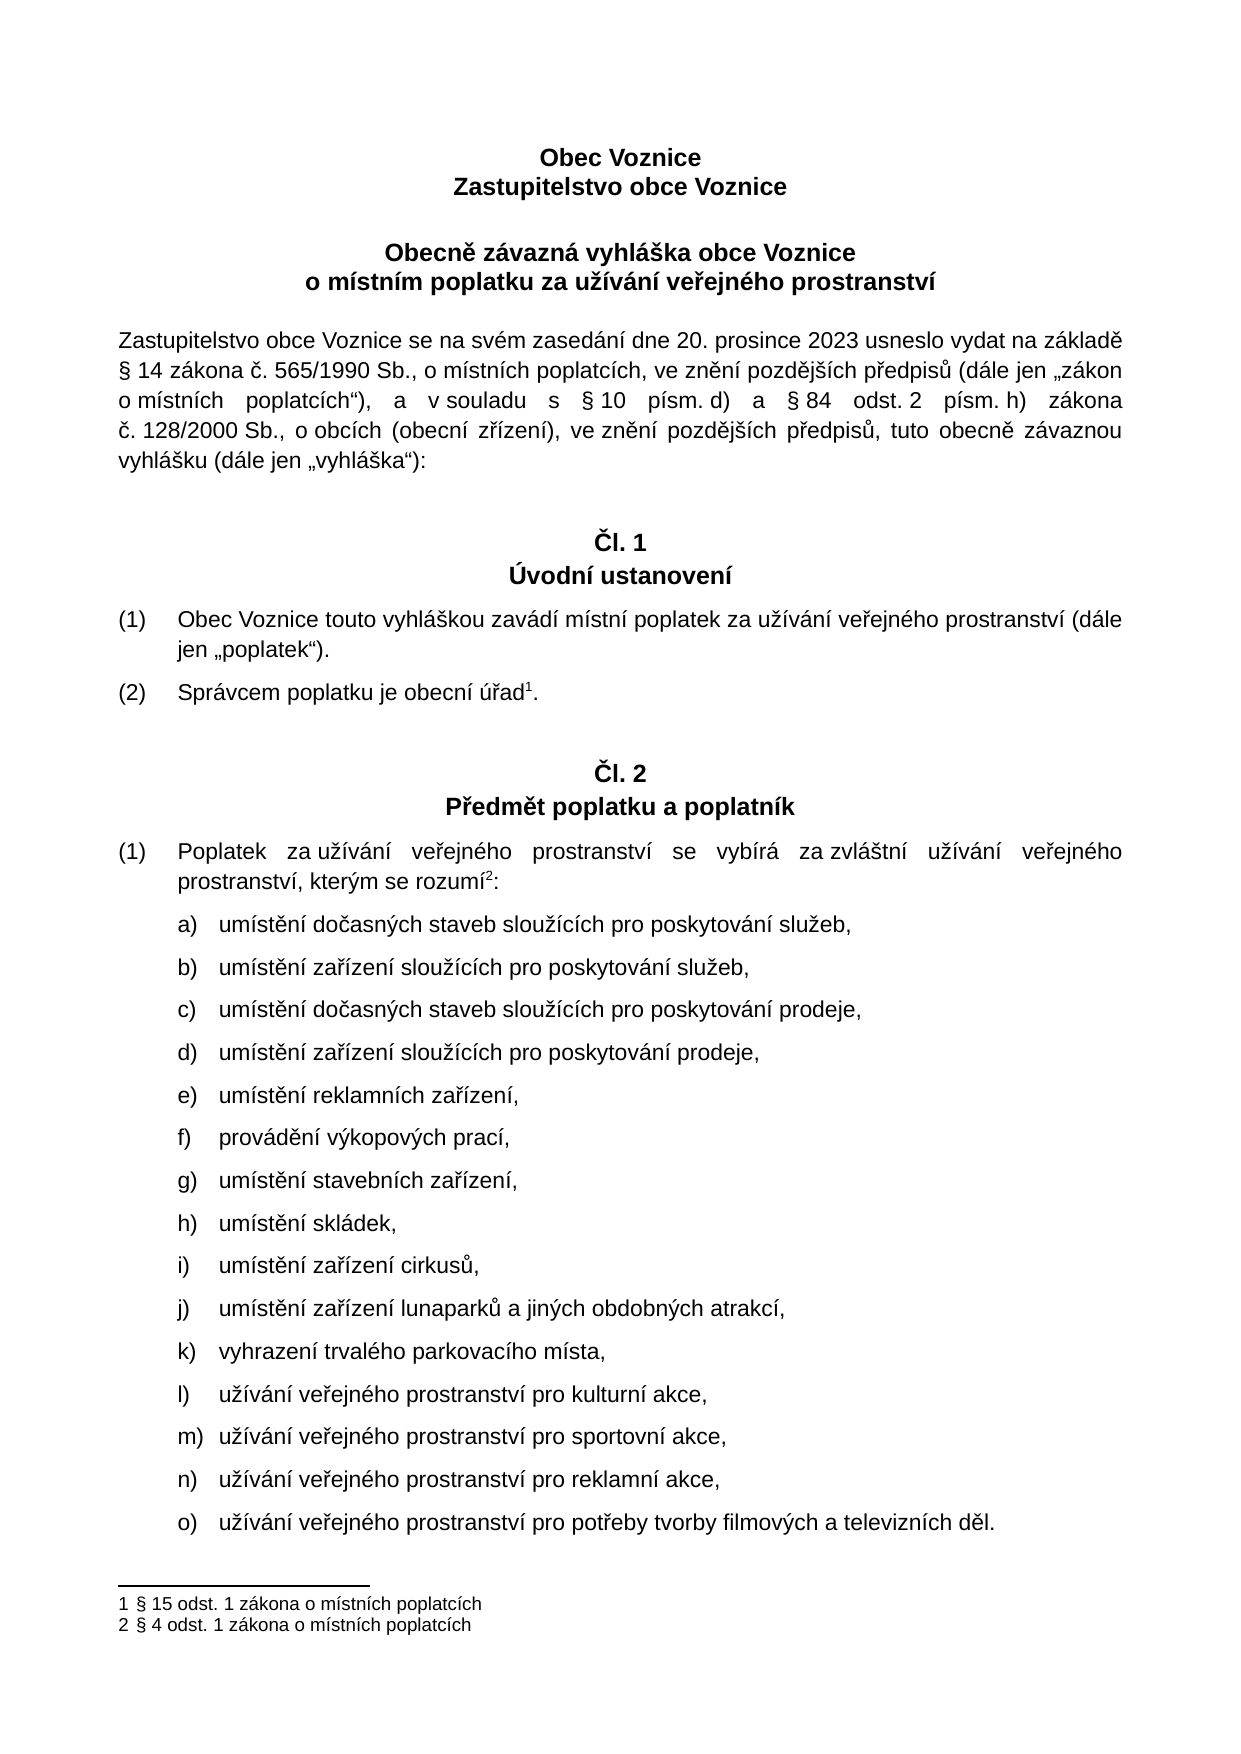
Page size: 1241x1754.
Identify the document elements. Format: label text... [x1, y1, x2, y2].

list Obec Voznice touto vyhláškou zavádí místní poplatek za užívání veřejného prostranství (dále jen „poplatek“). [118, 606, 1122, 663]
list umístění zařízení cirkusů, [177, 1252, 1122, 1279]
subtitle Čl. 2 Předmět poplatku a poplatník [118, 759, 1122, 821]
list užívání veřejného prostranství pro potřeby tvorby filmových a televizních děl. [177, 1509, 1122, 1535]
list užívání veřejného prostranství pro sportovní akce, [177, 1423, 1122, 1450]
list § 4 odst. 1 zákona o místních poplatcích [118, 1614, 1122, 1635]
list umístění stavebních zařízení, [177, 1167, 1122, 1193]
list § 15 odst. 1 zákona o místních poplatcích [118, 1592, 1122, 1614]
list umístění skládek, [177, 1210, 1122, 1236]
list umístění dočasných staveb sloužících pro poskytování prodeje, [177, 996, 1122, 1023]
list Správcem poplatku je obecní úřad. [118, 679, 1122, 706]
list umístění zařízení sloužících pro poskytování prodeje, [177, 1039, 1122, 1065]
text Zastupitelstvo obce Voznice se na svém zasedání dne 20. prosince 2023 usneslo vydat na základě § 14 zákona č. 565/1990 Sb., o místních poplatcích, ve znění pozdějších předpisů (dále jen „zákon o místních poplatcích“), a v souladu s § 10 písm. d) a § 84 odst. 2 písm. h) zákona č. 128/2000 Sb., o obcích (obecní zřízení), ve znění pozdějších předpisů, tuto obecně závaznou vyhlášku (dále jen „vyhláška“): [118, 327, 1122, 474]
list umístění zařízení lunaparků a jiných obdobných atrakcí, [177, 1295, 1122, 1322]
list provádění výkopových prací, [177, 1124, 1122, 1151]
list umístění dočasných staveb sloužících pro poskytování služeb, [177, 911, 1122, 937]
title Obec Voznice Zastupitelstvo obce Voznice [118, 143, 1122, 201]
list umístění zařízení sloužících pro poskytování služeb, [177, 953, 1122, 980]
list užívání veřejného prostranství pro kulturní akce, [177, 1381, 1122, 1407]
subtitle Obecně závazná vyhláška obce Voznice o místním poplatku za užívání veřejného prostranství [118, 238, 1122, 295]
subtitle Čl. 1 Úvodní ustanovení [118, 528, 1122, 589]
list vyhrazení trvalého parkovacího místa, [177, 1338, 1122, 1364]
list Poplatek za užívání veřejného prostranství se vybírá za zvláštní užívání veřejného prostranství, kterým se rozumí: [118, 838, 1122, 894]
list užívání veřejného prostranství pro reklamní akce, [177, 1466, 1122, 1492]
list umístění reklamních zařízení, [177, 1082, 1122, 1108]
